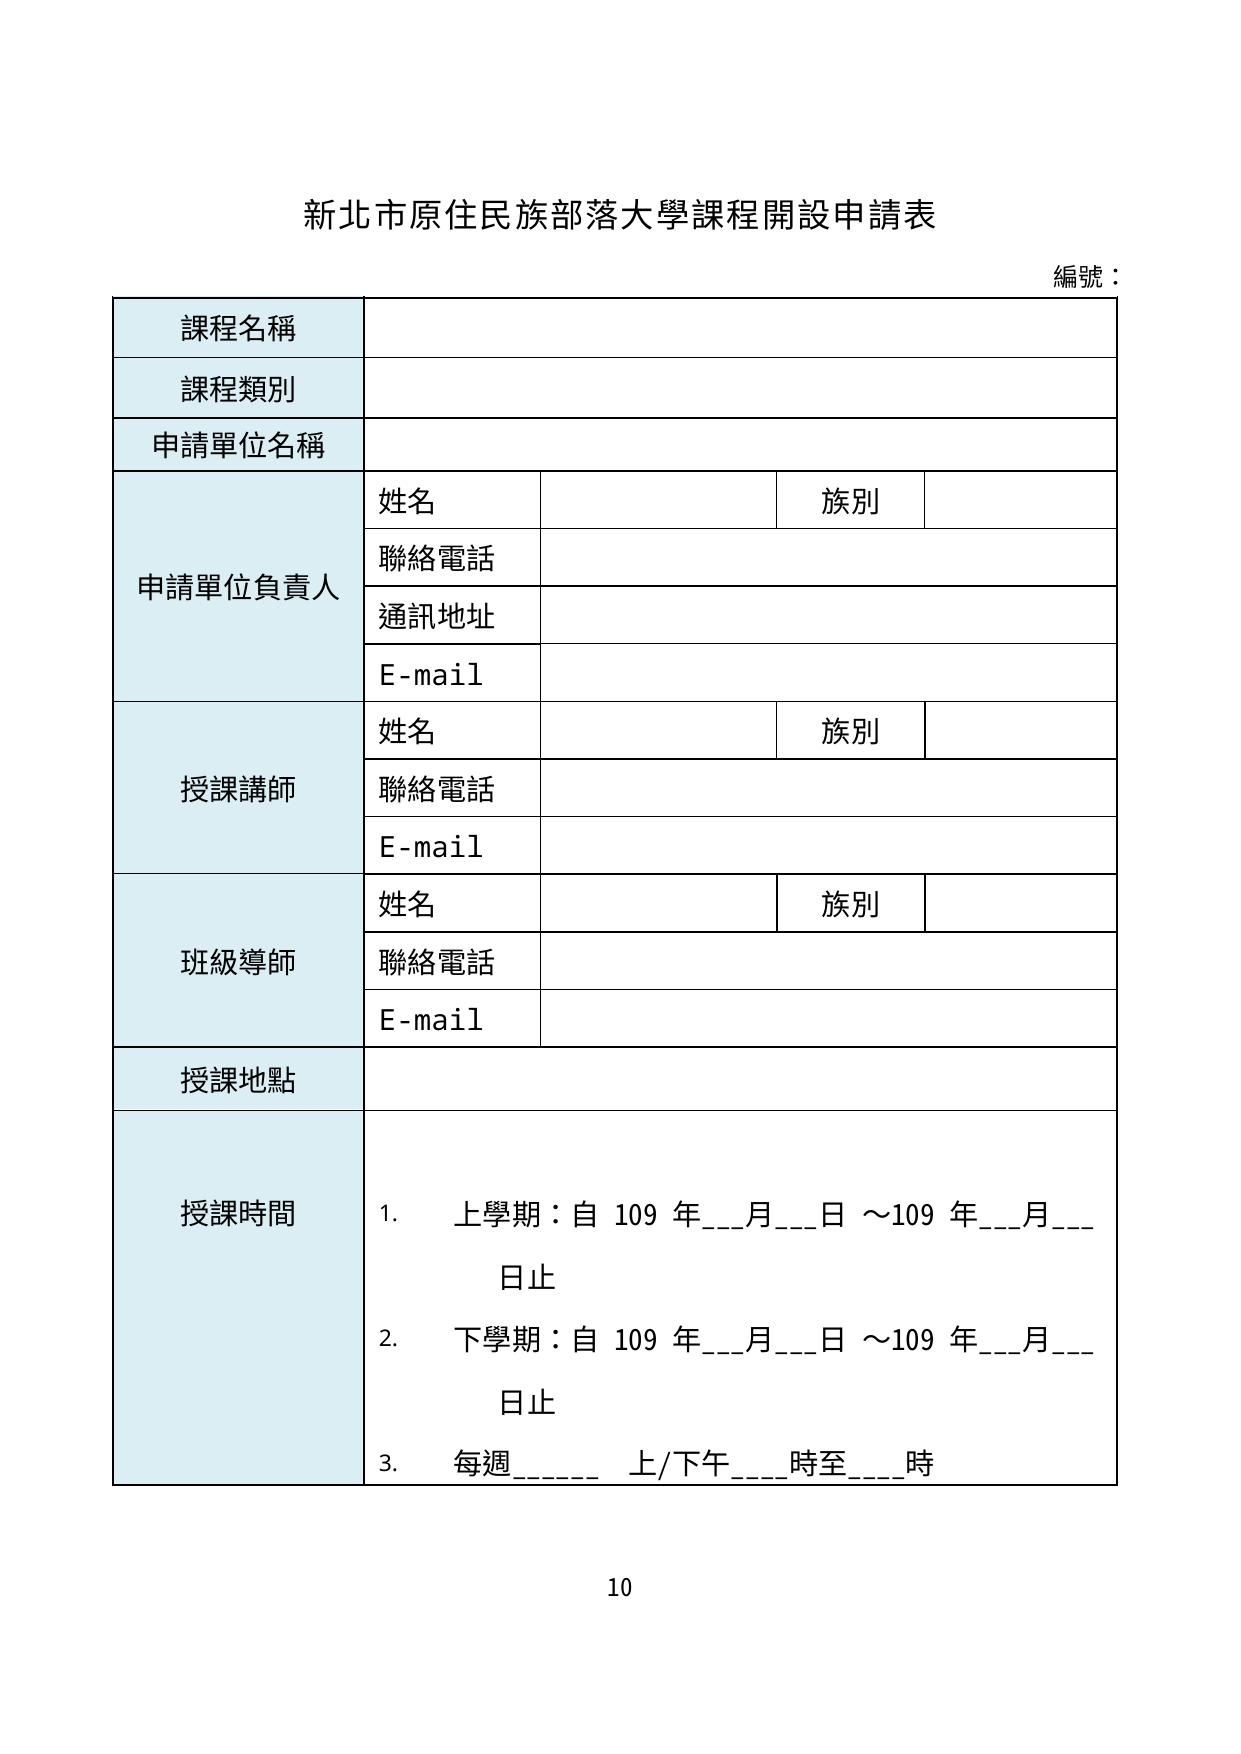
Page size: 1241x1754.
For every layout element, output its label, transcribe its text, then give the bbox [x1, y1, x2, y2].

table_cell 聯絡電話 [365, 529, 540, 585]
table_cell 授課時間 [114, 1111, 363, 1484]
table_cell E-mail [365, 817, 540, 873]
table_cell 族別 [777, 702, 924, 758]
table_cell 聯絡電話 [365, 760, 540, 816]
table_cell [541, 817, 1116, 873]
table_cell 班級導師 [114, 874, 363, 1046]
table_cell [541, 702, 776, 758]
table_cell [365, 358, 1116, 417]
table_cell E-mail [365, 645, 540, 701]
table_cell 姓名 [365, 472, 540, 528]
table_cell [365, 419, 1116, 470]
table_cell 上學期：自 109 年___月___日 ～109 年___月___日止 下學期：自 109 年___月___日 ～109 年___月___日止 每週______ 上/下午____時至____時 以上共計 ______週，72時。 [365, 1111, 1116, 1484]
table_header [365, 299, 1116, 357]
table_cell 授課講師 [114, 702, 363, 873]
text 編號： [113, 234, 1128, 296]
table_cell 申請單位名稱 [114, 419, 363, 470]
table_cell [541, 529, 1116, 585]
table_cell [541, 933, 1116, 988]
table_cell 申請單位負責人 [114, 472, 363, 701]
table_cell 聯絡電話 [365, 933, 540, 988]
table_cell [926, 875, 1116, 931]
table_cell [541, 587, 1116, 643]
table_cell [541, 760, 1116, 816]
table_cell [541, 990, 1116, 1046]
table_cell [365, 1048, 1116, 1109]
table_cell [541, 472, 776, 528]
table_cell 姓名 [365, 875, 540, 931]
table_cell 族別 [777, 472, 924, 528]
table_cell 授課地點 [114, 1048, 363, 1109]
table_cell 課程類別 [114, 358, 363, 417]
table_cell [925, 472, 1116, 528]
table_cell E-mail [365, 990, 540, 1046]
text 新北市原住民族部落大學課程開設申請表 [113, 171, 1128, 234]
table_header 課程名稱 [114, 299, 363, 357]
table_cell [541, 644, 1116, 701]
table_cell 通訊地址 [365, 587, 540, 643]
table_cell [926, 702, 1116, 758]
table_cell 族別 [778, 875, 924, 931]
table_cell [541, 875, 776, 931]
table_cell 姓名 [365, 702, 540, 758]
